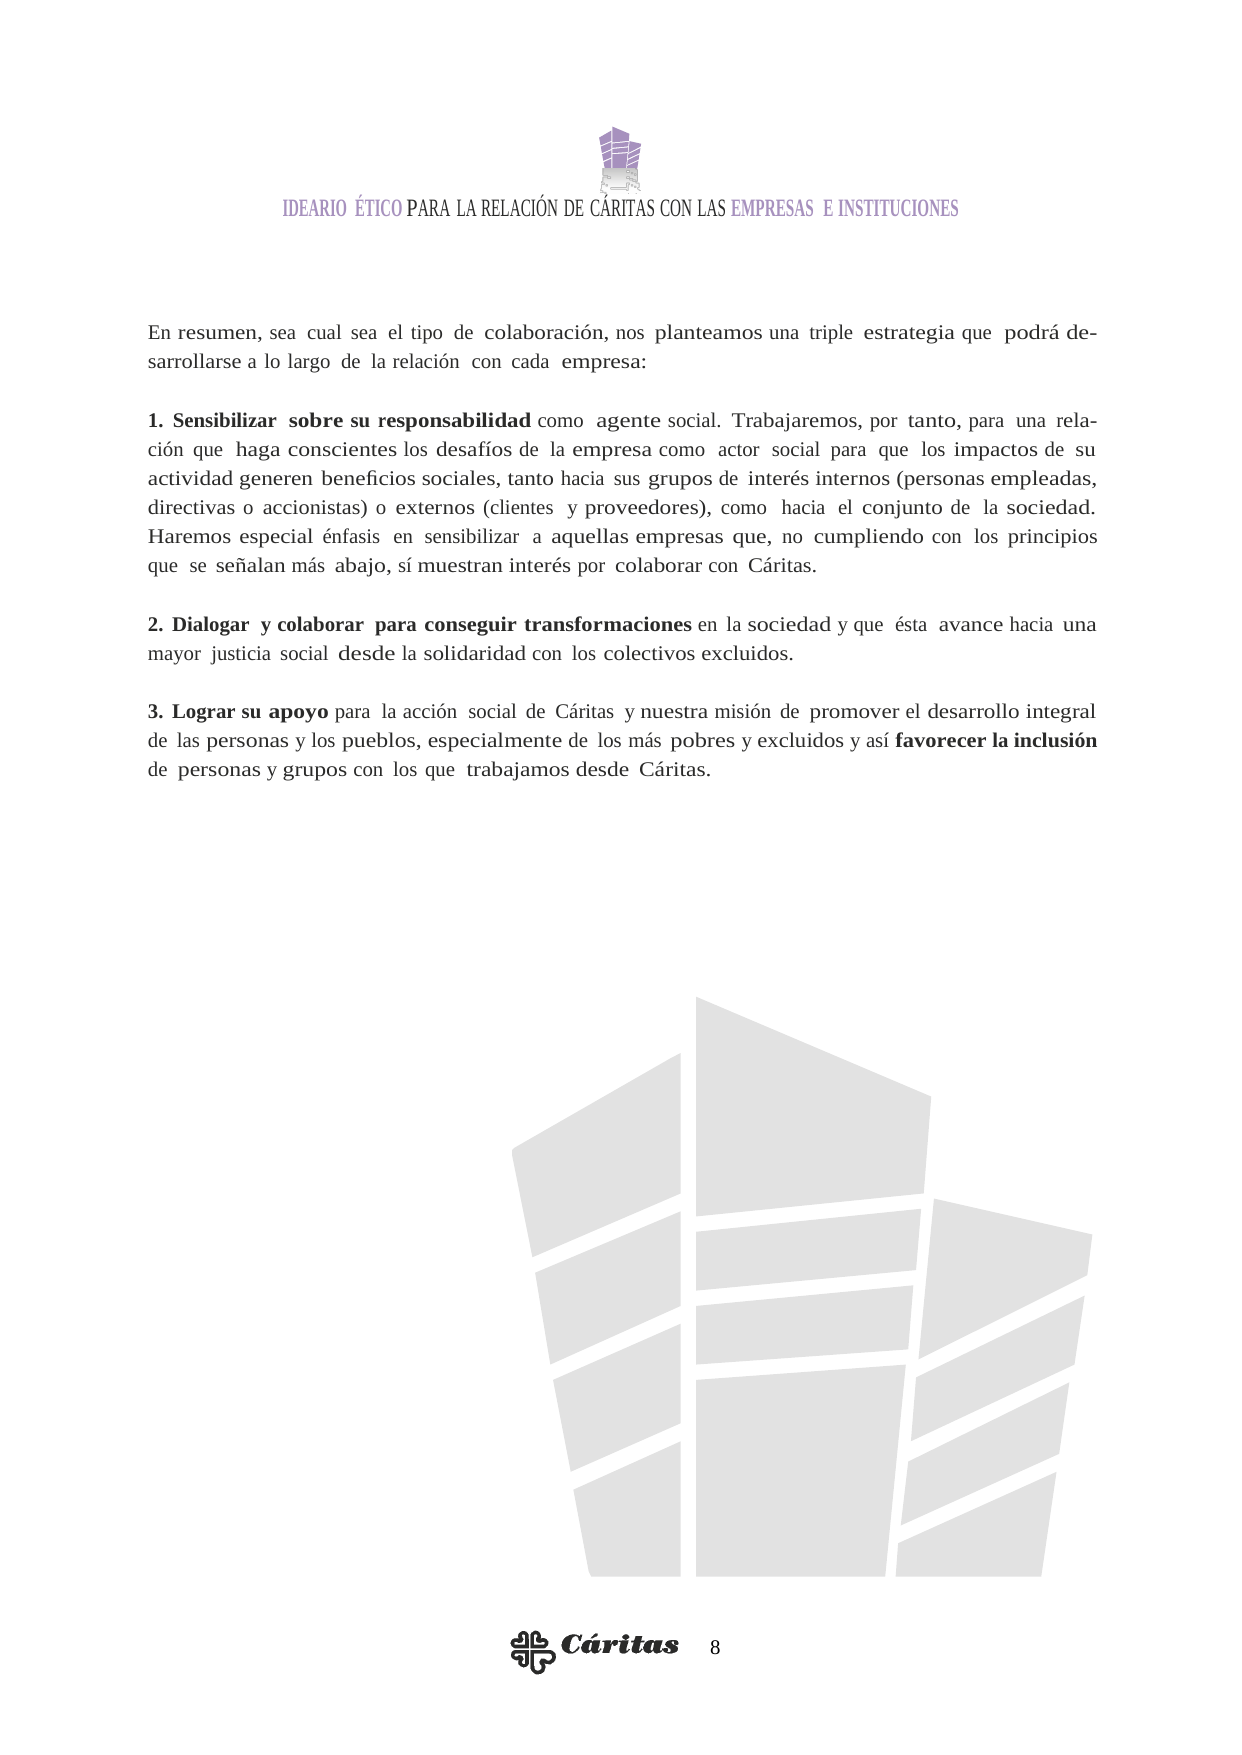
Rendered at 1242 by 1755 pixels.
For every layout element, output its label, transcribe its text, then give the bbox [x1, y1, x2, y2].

text En resumen, sea cual sea el tipo de colaboración, nos planteamos una triple estrategia que podrá de- sarrollarse a lo largo de la relación con cada empresa: [148, 320, 1097, 373]
text 1. Sensibilizar sobre su responsabilidad como agente social. Trabajaremos, por tanto, para una rela- ción que haga conscientes los desafíos de la empresa como actor social para que los impactos de su actividad generen beneﬁcios sociales, tanto hacia sus grupos de interés internos (personas empleadas, directivas o accionistas) o externos (clientes y proveedores), como hacia el conjunto de la sociedad. Haremos especial énfasis en sensibilizar a aquellas empresas que, no cumpliendo con los principios que se señalan más abajo, sí muestran interés por colaborar con Cáritas. [148, 408, 1098, 577]
text 2. Dialogar y colaborar para conseguir transformaciones en la sociedad y que ésta avance hacia una mayor justicia social desde la solidaridad con los colectivos excluidos. [148, 612, 1098, 665]
text 3. Lograr su apoyo para la acción social de Cáritas y nuestra misión de promover el desarrollo integral de las personas y los pueblos, especialmente de los más pobres y excluidos y así favorecer la inclusión de personas y grupos con los que trabajamos desde Cáritas. [148, 699, 1098, 781]
